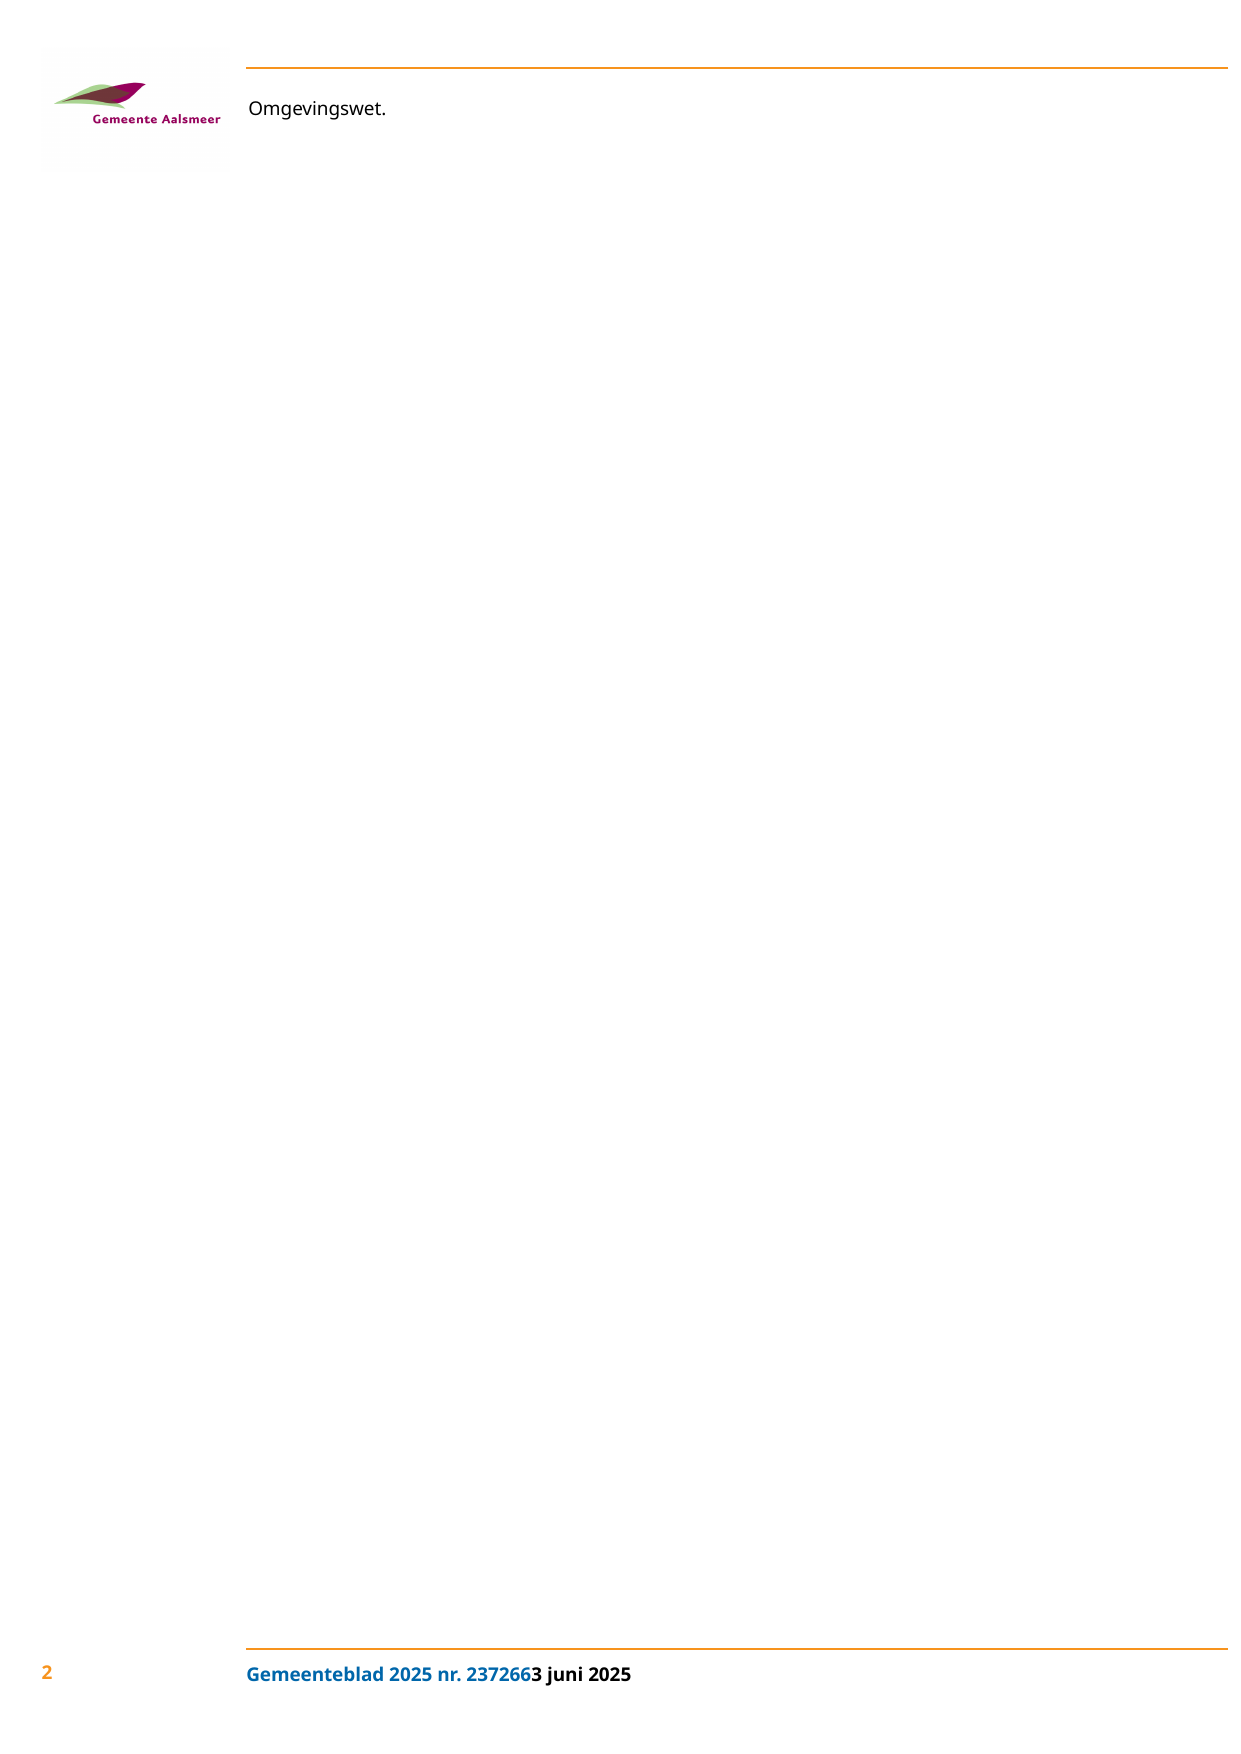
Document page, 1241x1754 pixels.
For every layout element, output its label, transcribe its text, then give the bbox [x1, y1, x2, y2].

picture [41, 47, 231, 172]
text Omgevingswet. [248, 95, 1152, 121]
